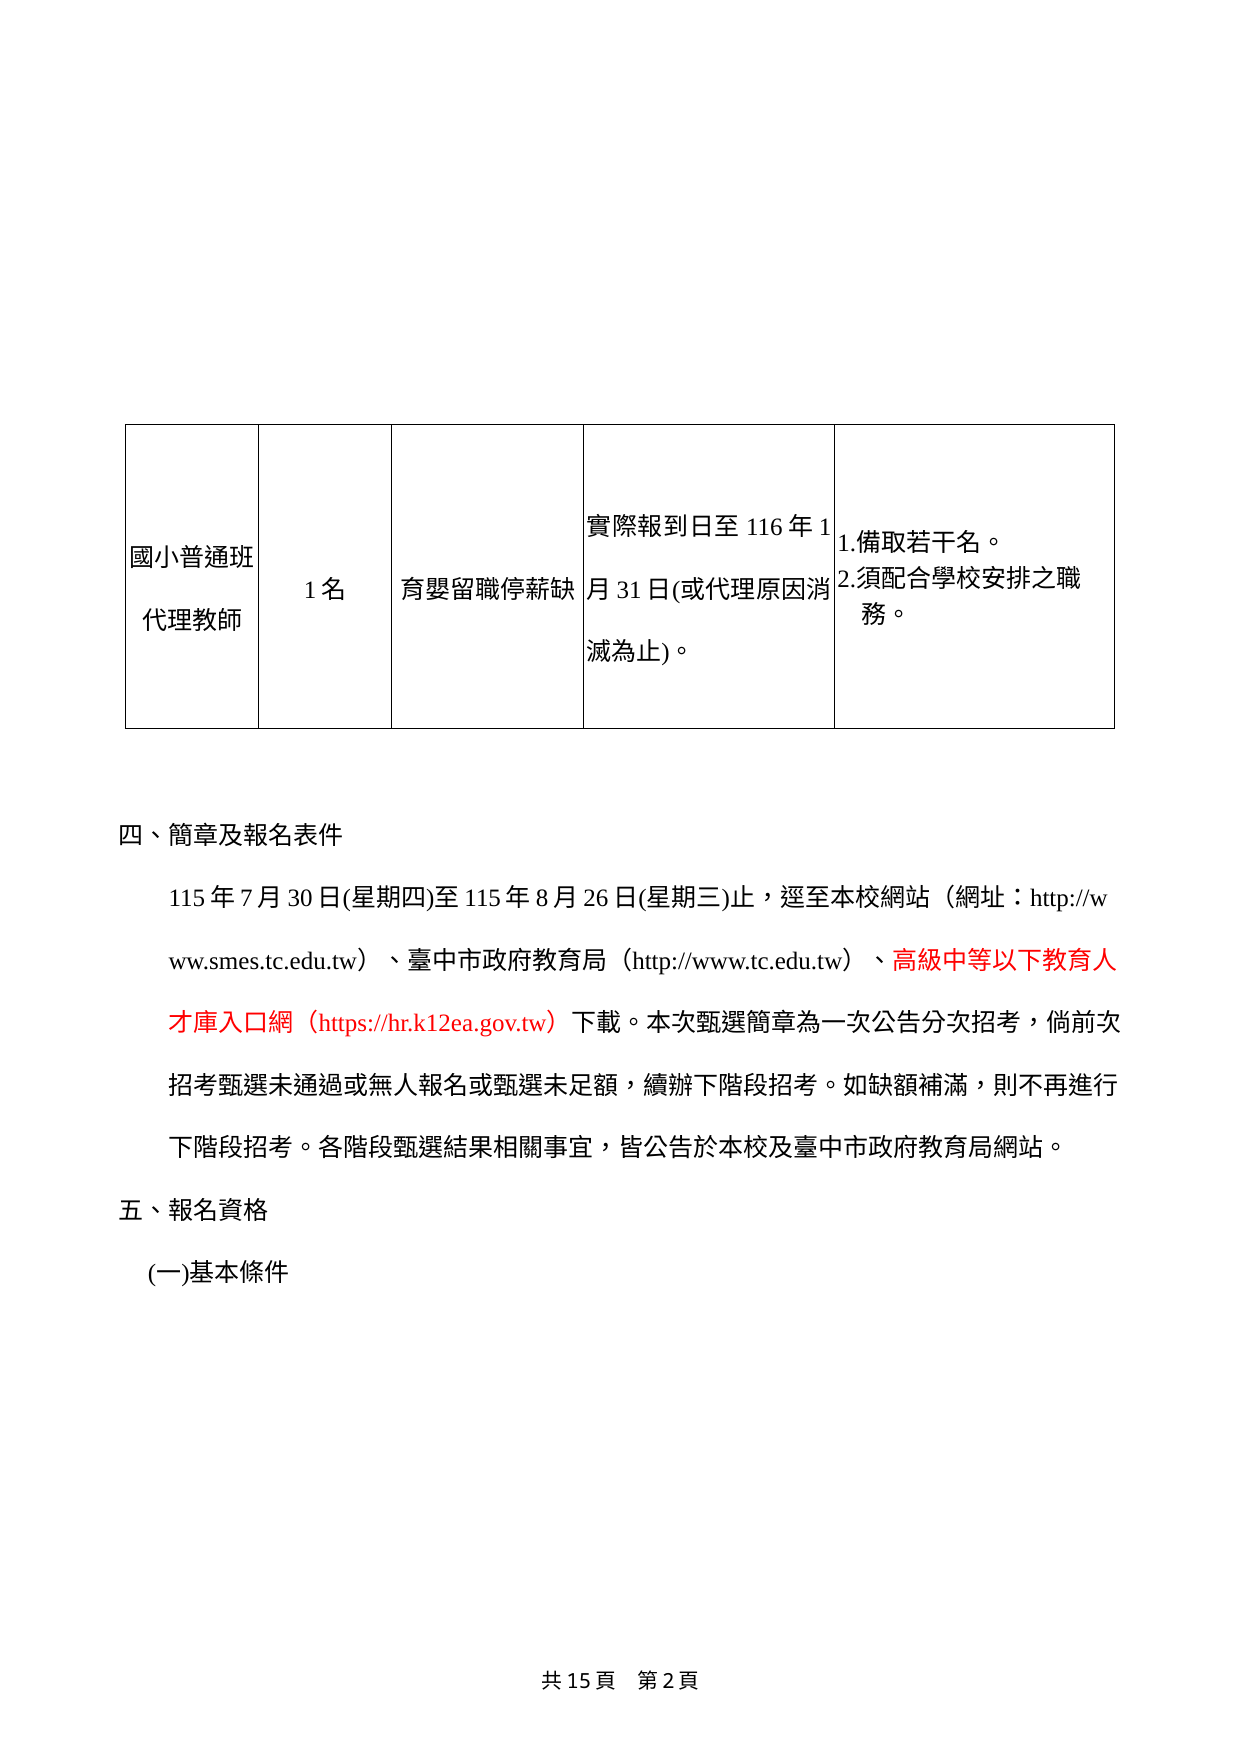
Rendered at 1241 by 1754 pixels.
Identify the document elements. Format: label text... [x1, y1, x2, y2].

text 四、簡章及報名表件 115年7月30日(星期四)至115年8月26日(星期三)止，逕至本校網站（網址：http://www.smes.tc.edu.tw）、臺中市政府教育局（http://www.tc.edu.tw）、高級中等以下教育人才庫入口網（https://hr.k12ea.gov.tw）下載。本次甄選簡章為一次公告分次招考，倘前次招考甄選未通過或無人報名或甄選未足額，續辦下階段招考。如缺額補滿，則不再進行下階段招考。各階段甄選結果相關事宜，皆公告於本校及臺中市政府教育局網站。 [118, 792, 1122, 1167]
text 五、報名資格 [118, 1167, 1122, 1229]
table_cell 國小普通班 代理教師 [126, 425, 258, 728]
text (一)基本條件 [140, 1229, 1122, 1292]
table_cell 1名 [259, 425, 391, 728]
table_cell 1.備取若干名。 2.須配合學校安排之職務。 [835, 425, 1114, 728]
table_cell 實際報到日至116年1月31日(或代理原因消滅為止)。 [584, 425, 834, 728]
table_cell 育嬰留職停薪缺 [392, 425, 583, 728]
